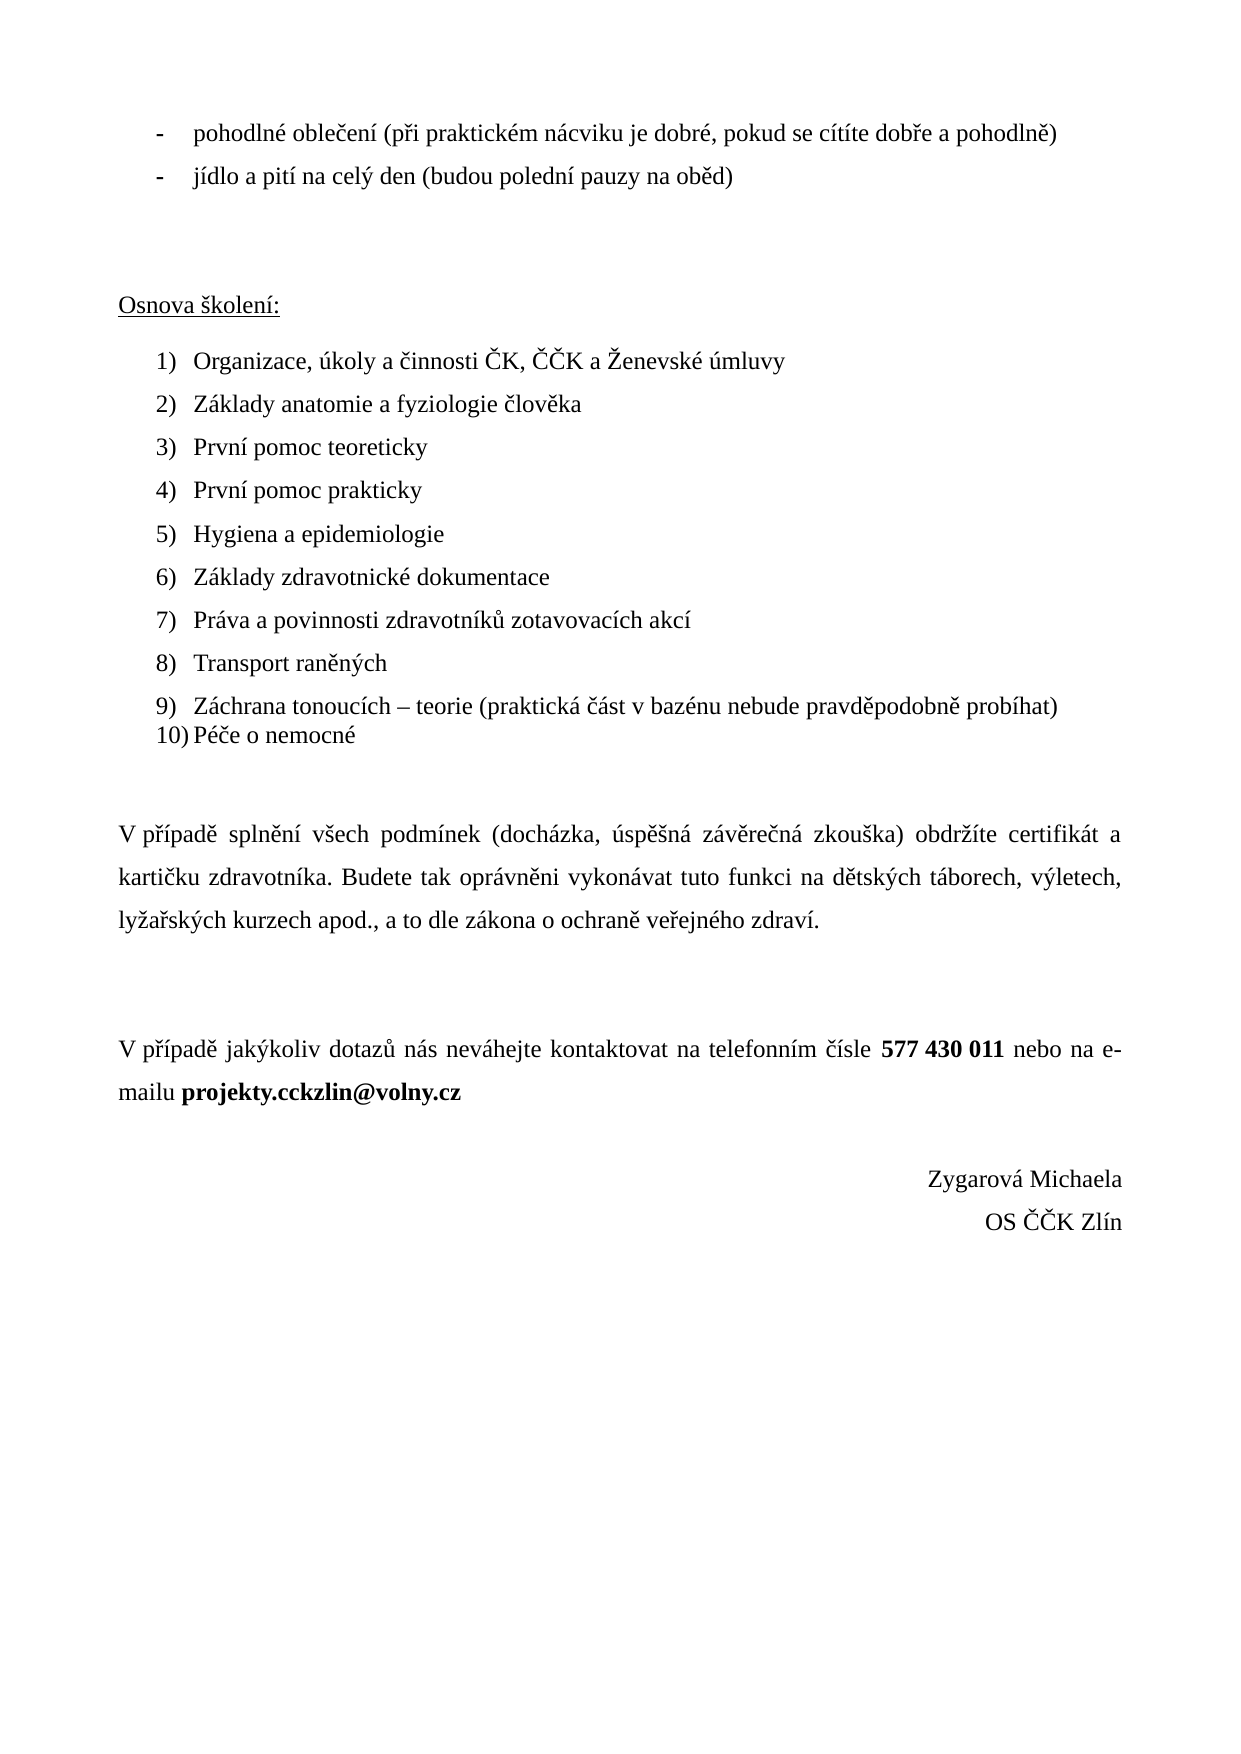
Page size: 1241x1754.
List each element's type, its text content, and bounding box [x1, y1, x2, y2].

text OS ČČK Zlín [118, 1207, 1122, 1236]
text Zygarová Michaela [118, 1164, 1122, 1192]
list První pomoc teoreticky [156, 432, 1122, 461]
list Základy zdravotnické dokumentace [156, 562, 1122, 591]
list Hygiena a epidemiologie [156, 519, 1122, 547]
list Péče o nemocné [156, 720, 1122, 749]
list Organizace, úkoly a činnosti ČK, ČČK a Ženevské úmluvy [156, 346, 1122, 375]
text V případě jakýkoliv dotazů nás neváhejte kontaktovat na telefonním čísle 577 430 011 nebo na e-mailu projekty.cckzlin@volny.cz [118, 1034, 1122, 1106]
text V případě splnění všech podmínek (docházka, úspěšná závěrečná zkouška) obdržíte certifikát a kartičku zdravotníka. Budete tak oprávněni vykonávat tuto funkci na dětských táborech, výletech, lyžařských kurzech apod., a to dle zákona o ochraně veřejného zdraví. [118, 819, 1122, 934]
list První pomoc prakticky [156, 476, 1122, 504]
list Základy anatomie a fyziologie člověka [156, 389, 1122, 418]
list Transport raněných [156, 648, 1122, 677]
list pohodlné oblečení (při praktickém nácviku je dobré, pokud se cítíte dobře a pohodlně) [156, 118, 1122, 147]
list Záchrana tonoucích – teorie (praktická část v bazénu nebude pravděpodobně probíhat) [156, 691, 1122, 720]
text Osnova školení: [118, 291, 1122, 319]
list Práva a povinnosti zdravotníků zotavovacích akcí [156, 605, 1122, 634]
list jídlo a pití na celý den (budou polední pauzy na oběd) [156, 161, 1122, 190]
